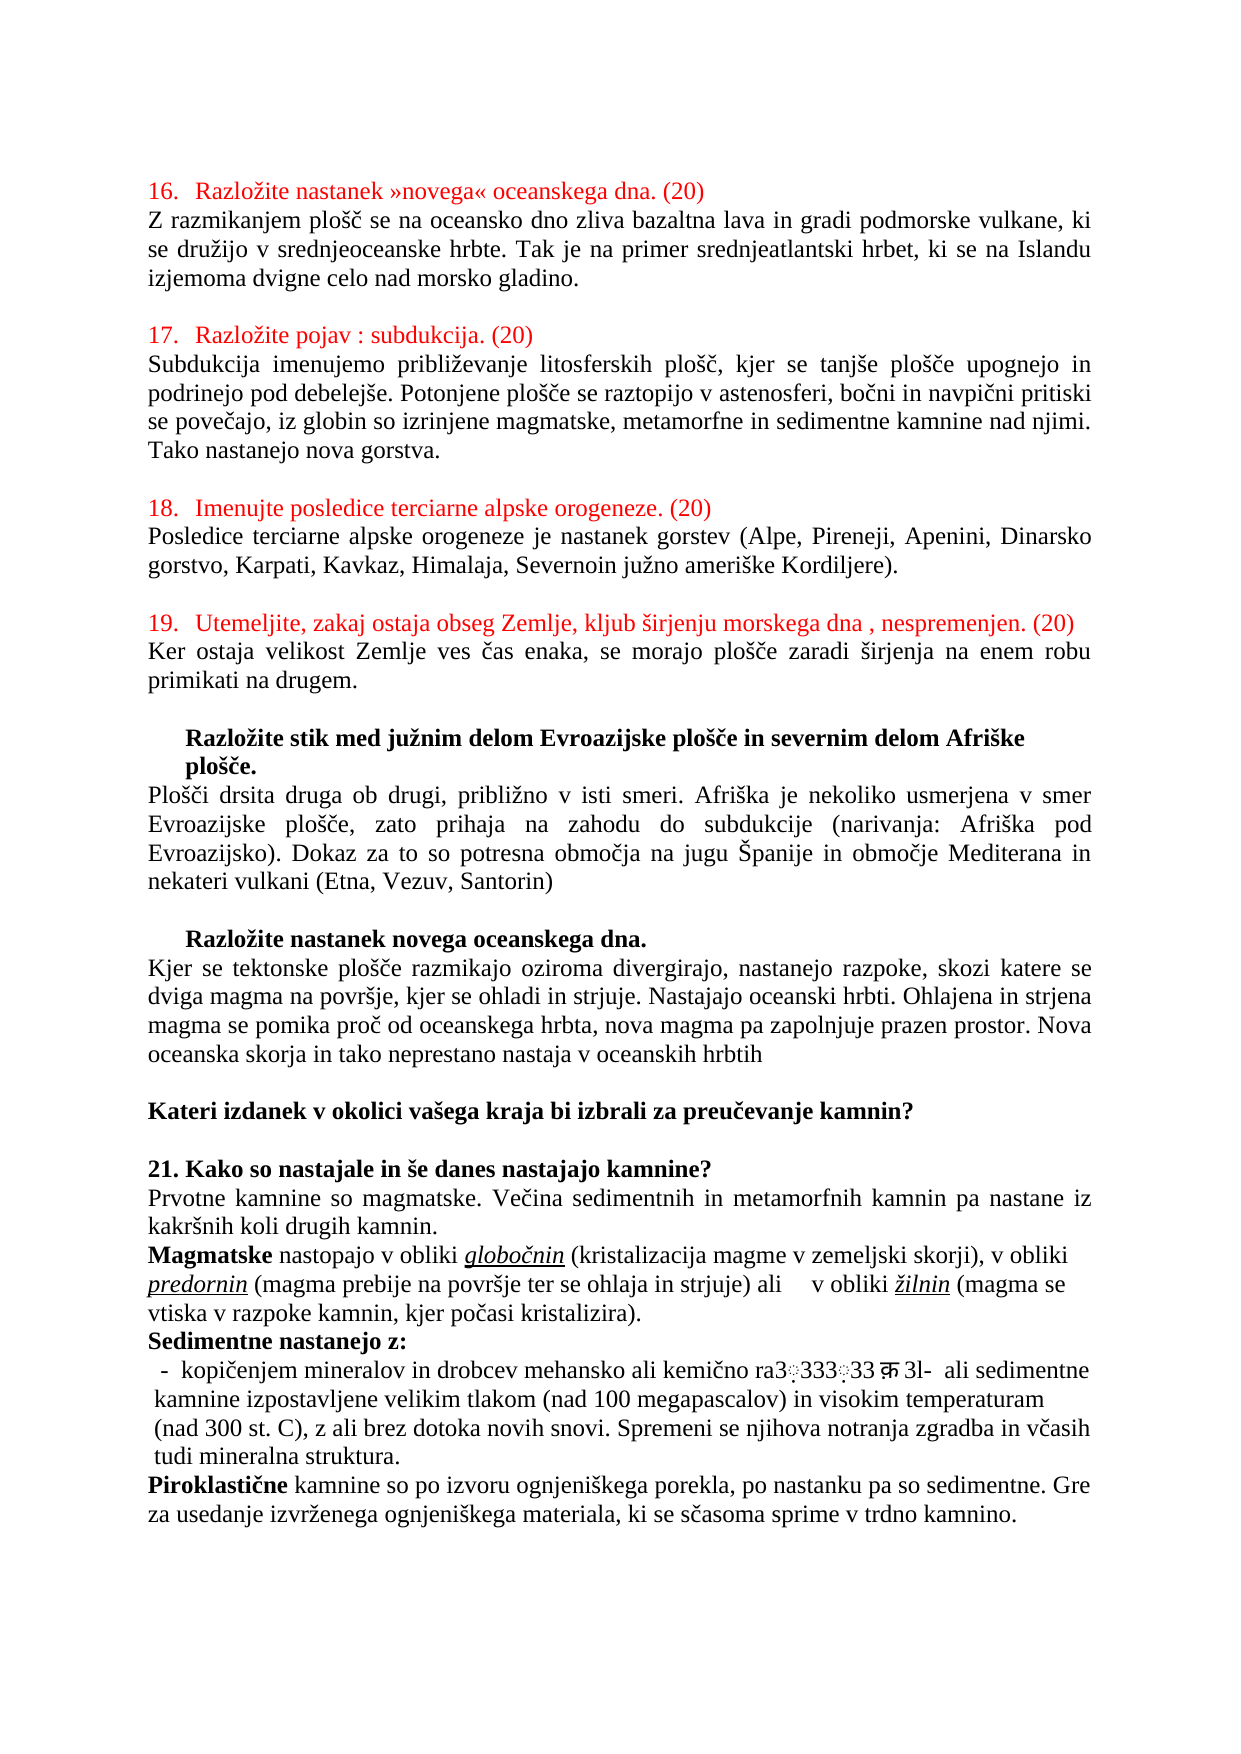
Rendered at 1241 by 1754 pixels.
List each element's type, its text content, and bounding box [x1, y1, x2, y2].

text Z razmikanjem plošč se na oceansko dno zliva bazaltna lava in gradi podmorske vulkane, ki se družijo v srednjeoceanske hrbte. Tak je na primer srednjeatlantski hrbet, ki se na Islandu izjemoma dvigne celo nad morsko gladino. [148, 205, 1093, 291]
text Magmatske nastopajo v obliki globočnin (kristalizacija magme v zemeljski skorji), v obliki predornin (magma prebije na površje ter se ohlaja in strjuje) ali v obliki žilnin (magma se vtiska v razpoke kamnin, kjer počasi kristalizira). [148, 1240, 1093, 1326]
text Plošči drsita druga ob drugi, približno v isti smeri. Afriška je nekoliko usmerjena v smer Evroazijske plošče, zato prihaja na zahodu do subdukcije (narivanja: Afriška pod Evroazijsko). Dokaz za to so potresna območja na jugu Španije in območje Mediterana in nekateri vulkani (Etna, Vezuv, Santorin) [148, 780, 1093, 895]
text Sedimentne nastanejo z: [148, 1326, 1093, 1355]
text Piroklastične kamnine so po izvoru ognjeniškega porekla, po nastanku pa so sedimentne. Gre za usedanje izvrženega ognjeniškega materiala, ki se sčasoma sprime v trdno kamnino. [148, 1470, 1093, 1528]
list Razložite pojav : subdukcija. (20) [148, 320, 1093, 349]
text Prvotne kamnine so magmatske. Večina sedimentnih in metamorfnih kamnin pa nastane iz kakršnih koli drugih kamnin. [148, 1183, 1093, 1240]
text Subdukcija imenujemo približevanje litosferskih plošč, kjer se tanjše plošče upognejo in podrinejo pod debelejše. Potonjene plošče se raztopijo v astenosferi, bočni in navpični pritiski se povečajo, iz globin so izrinjene magmatske, metamorfne in sedimentne kamnine nad njimi. Tako nastanejo nova gorstva. [148, 349, 1093, 464]
list Imenujte posledice terciarne alpske orogeneze. (20) [148, 493, 1093, 521]
list Razložite nastanek »novega« oceanskega dna. (20) [148, 176, 1093, 205]
subtitle Razložite nastanek novega oceanskega dna. [148, 924, 1093, 953]
subtitle Kako so nastajale in še danes nastajajo kamnine? [148, 1154, 1093, 1183]
text Posledice terciarne alpske orogeneze je nastanek gorstev (Alpe, Pireneji, Apenini, Dinarsko gorstvo, Karpati, Kavkaz, Himalaja, Severnoin južno ameriške Kordiljere). [148, 521, 1093, 579]
text Kjer se tektonske plošče razmikajo oziroma divergirajo, nastanejo razpoke, skozi katere se dviga magma na površje, kjer se ohladi in strjuje. Nastajajo oceanski hrbti. Ohlajena in strjena magma se pomika proč od oceanskega hrbta, nova magma pa zapolnjuje prazen prostor. Nova oceanska skorja in tako neprestano nastaja v oceanskih hrbtih [148, 953, 1093, 1068]
subtitle Razložite stik med južnim delom Evroazijske plošče in severnim delom Afriške plošče. [148, 723, 1093, 780]
text - kopičenjem mineralov in drobcev mehansko ali kemično ra3़333़33क़3l- ali sedimentne kamnine izpostavljene velikim tlakom (nad 100 megapascalov) in visokim temperaturam (nad 300 st. C), z ali brez dotoka novih snovi. Spremeni se njihova notranja zgradba in včasih tudi mineralna struktura. [154, 1355, 1093, 1470]
text Kateri izdanek v okolici vašega kraja bi izbrali za preučevanje kamnin? [148, 1096, 1093, 1125]
text Ker ostaja velikost Zemlje ves čas enaka, se morajo plošče zaradi širjenja na enem robu primikati na drugem. [148, 636, 1093, 694]
list Utemeljite, zakaj ostaja obseg Zemlje, kljub širjenju morskega dna , nespremenjen. (20) [148, 608, 1093, 636]
